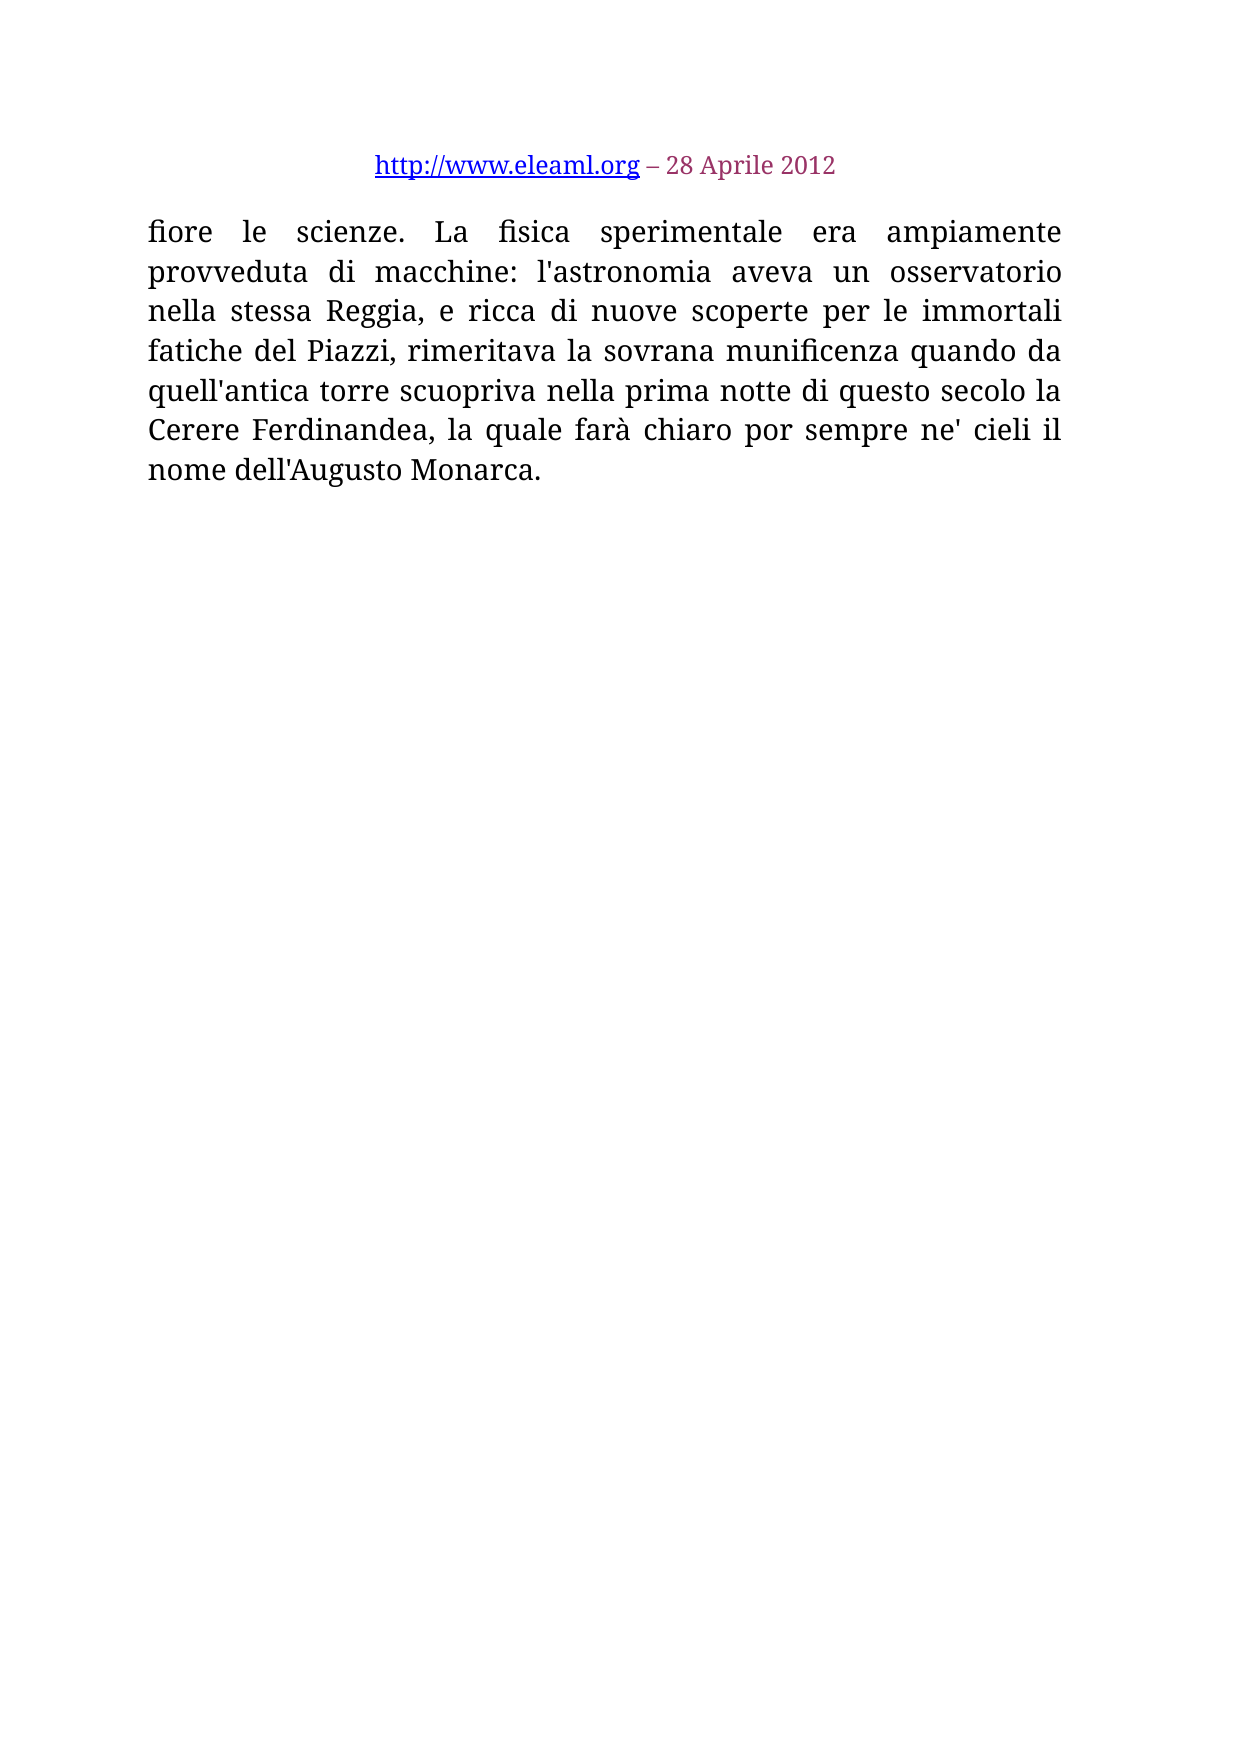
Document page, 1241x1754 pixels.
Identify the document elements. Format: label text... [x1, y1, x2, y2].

text fiore le scienze. La fisica sperimentale era ampiamente provveduta di macchine: l'astronomia aveva un osservatorio nella stessa Reggia, e ricca di nuove scoperte per le immortali fatiche del Piazzi, rimeritava la sovrana munificenza quando da quell'antica torre scuopriva nella prima notte di questo secolo la Cerere Ferdinandea, la quale farà chiaro por sempre ne' cieli il nome dell'Augusto Monarca. [148, 211, 1063, 489]
